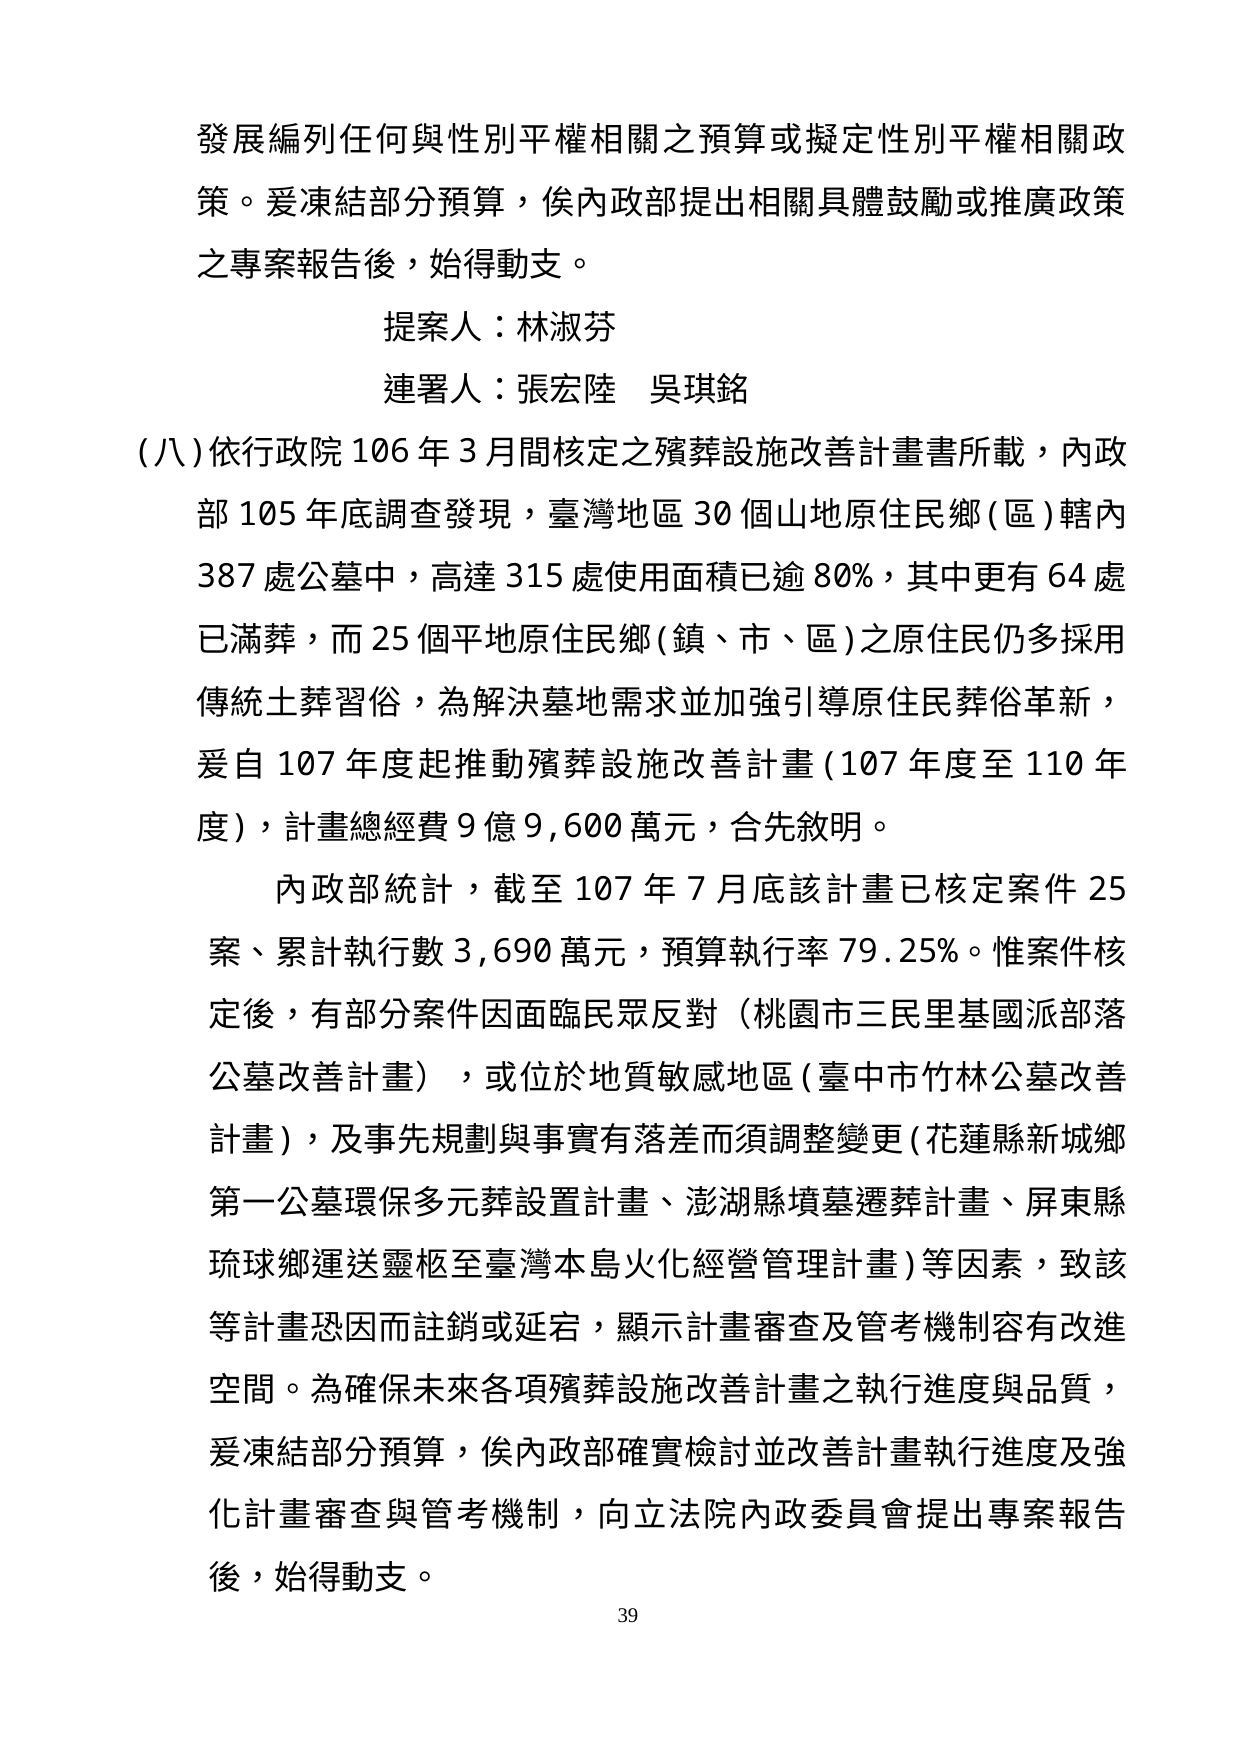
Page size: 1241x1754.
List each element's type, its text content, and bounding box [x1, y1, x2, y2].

text (八)依行政院106年3月間核定之殯葬設施改善計畫書所載，內政部105年底調查發現，臺灣地區30個山地原住民鄉(區)轄內387處公墓中，高達315處使用面積已逾80%，其中更有64處已滿葬，而25個平地原住民鄉(鎮、市、區)之原住民仍多採用傳統土葬習俗，為解決墓地需求並加強引導原住民葬俗革新，爰自107年度起推動殯葬設施改善計畫(107年度至110年度)，計畫總經費9億9,600萬元，合先敘明。 [133, 408, 1127, 846]
text 提案人：林淑芬 [383, 283, 1127, 346]
text 內政部統計，截至107年7月底該計畫已核定案件25案、累計執行數3,690萬元，預算執行率79.25%。惟案件核定後，有部分案件因面臨民眾反對（桃園市三民里基國派部落公墓改善計畫），或位於地質敏感地區(臺中市竹林公墓改善計畫)，及事先規劃與事實有落差而須調整變更(花蓮縣新城鄉第一公墓環保多元葬設置計畫、澎湖縣墳墓遷葬計畫、屏東縣琉球鄉運送靈柩至臺灣本島火化經營管理計畫)等因素，致該等計畫恐因而註銷或延宕，顯示計畫審查及管考機制容有改進空間。為確保未來各項殯葬設施改善計畫之執行進度與品質，爰凍結部分預算，俟內政部確實檢討並改善計畫執行進度及強化計畫審查與管考機制，向立法院內政委員會提出專案報告後，始得動支。 [208, 846, 1127, 1596]
text 連署人：張宏陸 吳琪銘 [383, 346, 1127, 408]
text 發展編列任何與性別平權相關之預算或擬定性別平權相關政策。爰凍結部分預算，俟內政部提出相關具體鼓勵或推廣政策之專案報告後，始得動支。 [133, 96, 1127, 283]
